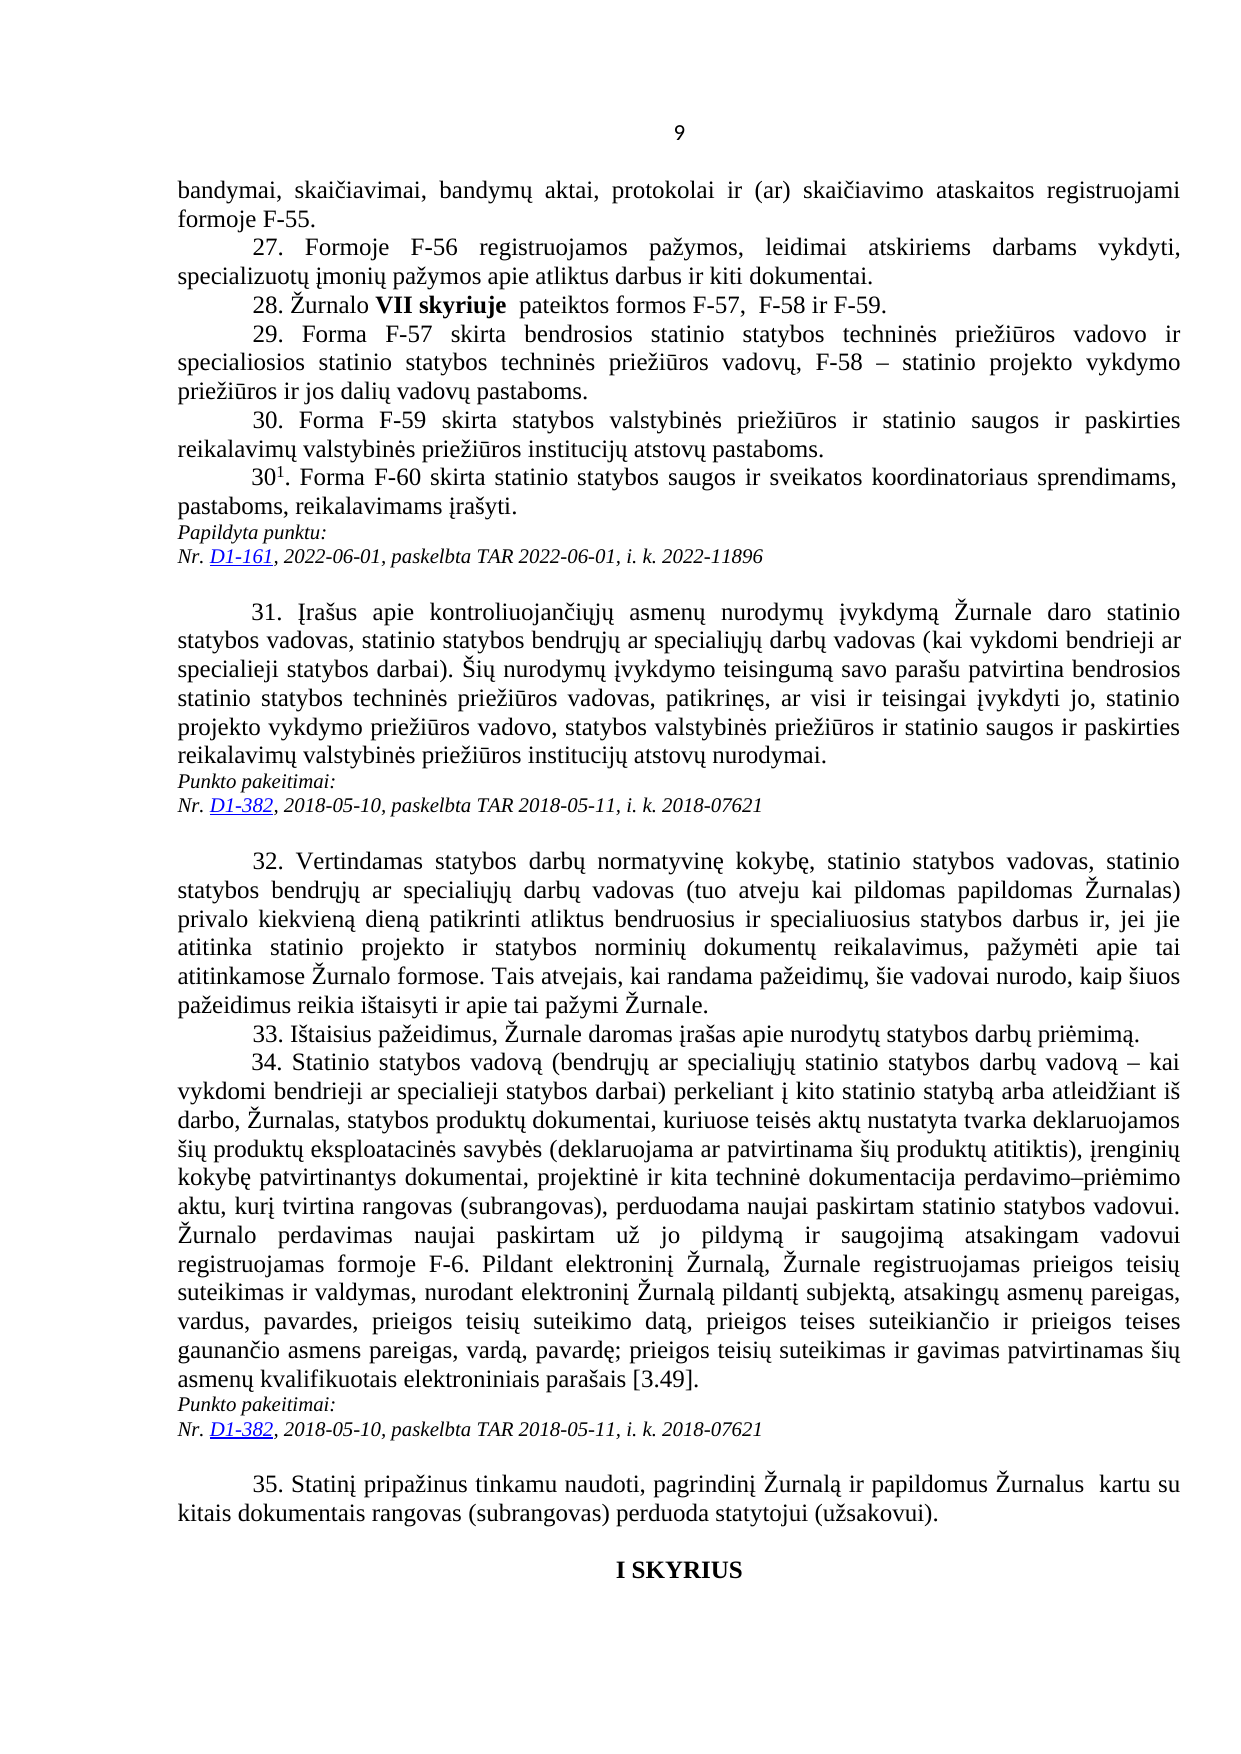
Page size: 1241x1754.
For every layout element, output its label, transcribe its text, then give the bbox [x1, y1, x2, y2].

text 33. Ištaisius pažeidimus, Žurnale daromas įrašas apie nurodytų statybos darbų priėmimą. [177, 1019, 1181, 1047]
text 30. Forma F-59 skirta statybos valstybinės priežiūros ir statinio saugos ir paskirties reikalavimų valstybinės priežiūros institucijų atstovų pastaboms. [177, 405, 1181, 462]
text 32. Vertindamas statybos darbų normatyvinę kokybę, statinio statybos vadovas, statinio statybos bendrųjų ar specialiųjų darbų vadovas (tuo atveju kai pildomas papildomas Žurnalas) privalo kiekvieną dieną patikrinti atliktus bendruosius ir specialiuosius statybos darbus ir, jei jie atitinka statinio projekto ir statybos norminių dokumentų reikalavimus, pažymėti apie tai atitinkamose Žurnalo formose. Tais atvejais, kai randama pažeidimų, šie vadovai nurodo, kaip šiuos pažeidimus reikia ištaisyti ir apie tai pažymi Žurnale. [177, 846, 1181, 1019]
text bandymai, skaičiavimai, bandymų aktai, protokolai ir (ar) skaičiavimo ataskaitos registruojami formoje F-55. [177, 175, 1181, 232]
text 29. Forma F-57 skirta bendrosios statinio statybos techninės priežiūros vadovo ir specialiosios statinio statybos techninės priežiūros vadovų, F-58 – statinio projekto vykdymo priežiūros ir jos dalių vadovų pastaboms. [177, 319, 1181, 405]
text 27. Formoje F-56 registruojamos pažymos, leidimai atskiriems darbams vykdyti, specializuotų įmonių pažymos apie atliktus darbus ir kiti dokumentai. [177, 232, 1181, 290]
text Punkto pakeitimai: [177, 769, 1181, 793]
text Nr. D1-382, 2018-05-10, paskelbta TAR 2018-05-11, i. k. 2018-07621 [177, 793, 1181, 817]
text Punkto pakeitimai: [177, 1392, 1181, 1416]
text Nr. D1-382, 2018-05-10, paskelbta TAR 2018-05-11, i. k. 2018-07621 [177, 1416, 1181, 1441]
text Nr. D1-161, 2022-06-01, paskelbta TAR 2022-06-01, i. k. 2022-11896 [177, 544, 1181, 568]
text Papildyta punktu: [177, 520, 1181, 544]
text 28. Žurnalo VII skyriuje pateiktos formos F-57, F-58 ir F-59. [177, 290, 1181, 319]
text 31. Įrašus apie kontroliuojančiųjų asmenų nurodymų įvykdymą Žurnale daro statinio statybos vadovas, statinio statybos bendrųjų ar specialiųjų darbų vadovas (kai vykdomi bendrieji ar specialieji statybos darbai). Šių nurodymų įvykdymo teisingumą savo parašu patvirtina bendrosios statinio statybos techninės priežiūros vadovas, patikrinęs, ar visi ir teisingai įvykdyti jo, statinio projekto vykdymo priežiūros vadovo, statybos valstybinės priežiūros ir statinio saugos ir paskirties reikalavimų valstybinės priežiūros institucijų atstovų nurodymai. [177, 597, 1181, 769]
text 301. Forma F-60 skirta statinio statybos saugos ir sveikatos koordinatoriaus sprendimams, pastaboms, reikalavimams įrašyti. [177, 462, 1178, 520]
text 34. Statinio statybos vadovą (bendrųjų ar specialiųjų statinio statybos darbų vadovą – kai vykdomi bendrieji ar specialieji statybos darbai) perkeliant į kito statinio statybą arba atleidžiant iš darbo, Žurnalas, statybos produktų dokumentai, kuriuose teisės aktų nustatyta tvarka deklaruojamos šių produktų eksploatacinės savybės (deklaruojama ar patvirtinama šių produktų atitiktis), įrenginių kokybę patvirtinantys dokumentai, projektinė ir kita techninė dokumentacija perdavimo–priėmimo aktu, kurį tvirtina rangovas (subrangovas), perduodama naujai paskirtam statinio statybos vadovui. Žurnalo perdavimas naujai paskirtam už jo pildymą ir saugojimą atsakingam vadovui registruojamas formoje F-6. Pildant elektroninį Žurnalą, Žurnale registruojamas prieigos teisių suteikimas ir valdymas, nurodant elektroninį Žurnalą pildantį subjektą, atsakingų asmenų pareigas, vardus, pavardes, prieigos teisių suteikimo datą, prieigos teises suteikiančio ir prieigos teises gaunančio asmens pareigas, vardą, pavardę; prieigos teisių suteikimas ir gavimas patvirtinamas šių asmenų kvalifikuotais elektroniniais parašais [3.49]. [177, 1047, 1181, 1392]
text 35. Statinį pripažinus tinkamu naudoti, pagrindinį Žurnalą ir papildomus Žurnalus kartu su kitais dokumentais rangovas (subrangovas) perduoda statytojui (užsakovui). [177, 1469, 1181, 1527]
text I SKYRIUS [177, 1556, 1181, 1584]
